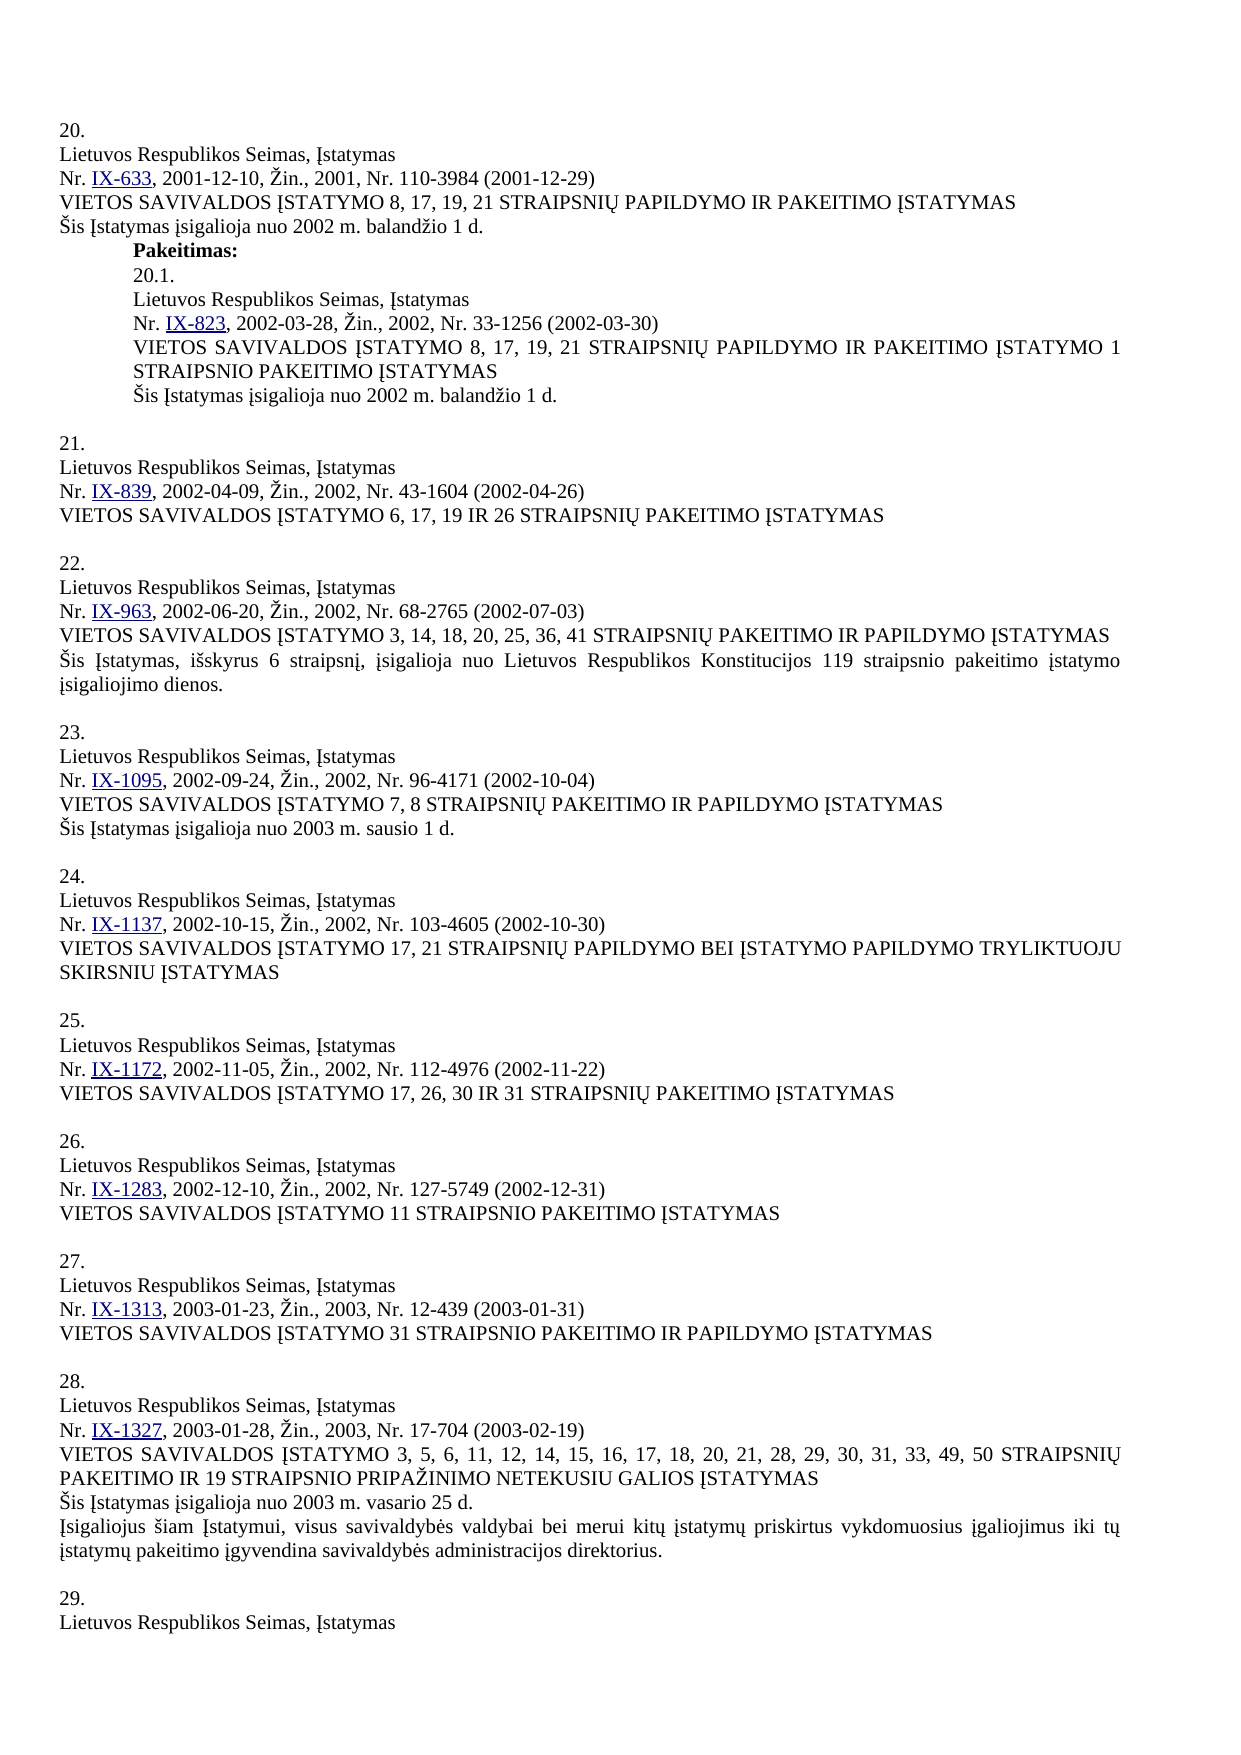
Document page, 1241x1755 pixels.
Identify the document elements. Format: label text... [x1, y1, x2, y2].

text Nr. IX-839, 2002-04-09, Žin., 2002, Nr. 43-1604 (2002-04-26) [59, 479, 1122, 503]
text Nr. IX-1327, 2003-01-28, Žin., 2003, Nr. 17-704 (2003-02-19) [59, 1417, 1122, 1442]
text Lietuvos Respublikos Seimas, Įstatymas [59, 1393, 1122, 1417]
text Lietuvos Respublikos Seimas, Įstatymas [59, 455, 1122, 479]
text 22. [59, 551, 1122, 575]
text 21. [59, 431, 1122, 455]
text 26. [59, 1129, 1122, 1153]
text Lietuvos Respublikos Seimas, Įstatymas [59, 142, 1122, 166]
text VIETOS SAVIVALDOS ĮSTATYMO 3, 14, 18, 20, 25, 36, 41 STRAIPSNIŲ PAKEITIMO IR PAPILDYMO ĮSTATYMAS [59, 623, 1122, 647]
text 29. [59, 1586, 1122, 1610]
text Lietuvos Respublikos Seimas, Įstatymas [59, 1032, 1122, 1057]
text Lietuvos Respublikos Seimas, Įstatymas [59, 744, 1122, 768]
text Pakeitimas: [59, 238, 1122, 262]
text VIETOS SAVIVALDOS ĮSTATYMO 11 STRAIPSNIO PAKEITIMO ĮSTATYMAS [59, 1201, 1122, 1225]
text 25. [59, 1008, 1122, 1032]
text Lietuvos Respublikos Seimas, Įstatymas [59, 287, 1122, 311]
text Nr. IX-1172, 2002-11-05, Žin., 2002, Nr. 112-4976 (2002-11-22) [59, 1057, 1122, 1081]
text Nr. IX-1137, 2002-10-15, Žin., 2002, Nr. 103-4605 (2002-10-30) [59, 912, 1122, 936]
text Nr. IX-1313, 2003-01-23, Žin., 2003, Nr. 12-439 (2003-01-31) [59, 1297, 1122, 1321]
text Lietuvos Respublikos Seimas, Įstatymas [59, 888, 1122, 912]
text VIETOS SAVIVALDOS ĮSTATYMO 8, 17, 19, 21 STRAIPSNIŲ PAPILDYMO IR PAKEITIMO ĮSTATYMAS [59, 190, 1122, 214]
text Lietuvos Respublikos Seimas, Įstatymas [59, 1153, 1122, 1177]
text Šis Įstatymas įsigalioja nuo 2002 m. balandžio 1 d. [59, 383, 1122, 407]
text VIETOS SAVIVALDOS ĮSTATYMO 8, 17, 19, 21 STRAIPSNIŲ PAPILDYMO IR PAKEITIMO ĮSTATYMO 1 STRAIPSNIO PAKEITIMO ĮSTATYMAS [133, 335, 1122, 383]
text VIETOS SAVIVALDOS ĮSTATYMO 7, 8 STRAIPSNIŲ PAKEITIMO IR PAPILDYMO ĮSTATYMAS [59, 792, 1122, 816]
text 27. [59, 1249, 1122, 1273]
text Nr. IX-1283, 2002-12-10, Žin., 2002, Nr. 127-5749 (2002-12-31) [59, 1177, 1122, 1201]
text 20.1. [59, 262, 1122, 287]
text Šis Įstatymas įsigalioja nuo 2003 m. vasario 25 d. [59, 1490, 1122, 1514]
text Šis Įstatymas įsigalioja nuo 2002 m. balandžio 1 d. [59, 214, 1122, 238]
text Lietuvos Respublikos Seimas, Įstatymas [59, 575, 1122, 599]
text Šis Įstatymas, išskyrus 6 straipsnį, įsigalioja nuo Lietuvos Respublikos Konstitucijos 119 straipsnio pakeitimo įstatymo įsigaliojimo dienos. [59, 647, 1122, 696]
text Nr. IX-633, 2001-12-10, Žin., 2001, Nr. 110-3984 (2001-12-29) [59, 166, 1122, 190]
text 28. [59, 1369, 1122, 1393]
text 20. [59, 118, 1122, 142]
text Lietuvos Respublikos Seimas, Įstatymas [59, 1610, 1122, 1634]
text 24. [59, 864, 1122, 888]
text VIETOS SAVIVALDOS ĮSTATYMO 31 STRAIPSNIO PAKEITIMO IR PAPILDYMO ĮSTATYMAS [59, 1321, 1122, 1345]
text VIETOS SAVIVALDOS ĮSTATYMO 17, 21 STRAIPSNIŲ PAPILDYMO BEI ĮSTATYMO PAPILDYMO TRYLIKTUOJU SKIRSNIU ĮSTATYMAS [59, 936, 1122, 984]
text VIETOS SAVIVALDOS ĮSTATYMO 17, 26, 30 IR 31 STRAIPSNIŲ PAKEITIMO ĮSTATYMAS [59, 1081, 1122, 1105]
text Lietuvos Respublikos Seimas, Įstatymas [59, 1273, 1122, 1297]
text Nr. IX-823, 2002-03-28, Žin., 2002, Nr. 33-1256 (2002-03-30) [59, 311, 1122, 335]
text Šis Įstatymas įsigalioja nuo 2003 m. sausio 1 d. [59, 816, 1122, 840]
text Nr. IX-1095, 2002-09-24, Žin., 2002, Nr. 96-4171 (2002-10-04) [59, 768, 1122, 792]
text VIETOS SAVIVALDOS ĮSTATYMO 6, 17, 19 IR 26 STRAIPSNIŲ PAKEITIMO ĮSTATYMAS [59, 503, 1122, 527]
text Įsigaliojus šiam Įstatymui, visus savivaldybės valdybai bei merui kitų įstatymų priskirtus vykdomuosius įgaliojimus iki tų įstatymų pakeitimo įgyvendina savivaldybės administracijos direktorius. [59, 1514, 1122, 1562]
text Nr. IX-963, 2002-06-20, Žin., 2002, Nr. 68-2765 (2002-07-03) [59, 599, 1122, 623]
text 23. [59, 720, 1122, 744]
text VIETOS SAVIVALDOS ĮSTATYMO 3, 5, 6, 11, 12, 14, 15, 16, 17, 18, 20, 21, 28, 29, 30, 31, 33, 49, 50 STRAIPSNIŲ PAKEITIMO IR 19 STRAIPSNIO PRIPAŽINIMO NETEKUSIU GALIOS ĮSTATYMAS [59, 1442, 1122, 1490]
